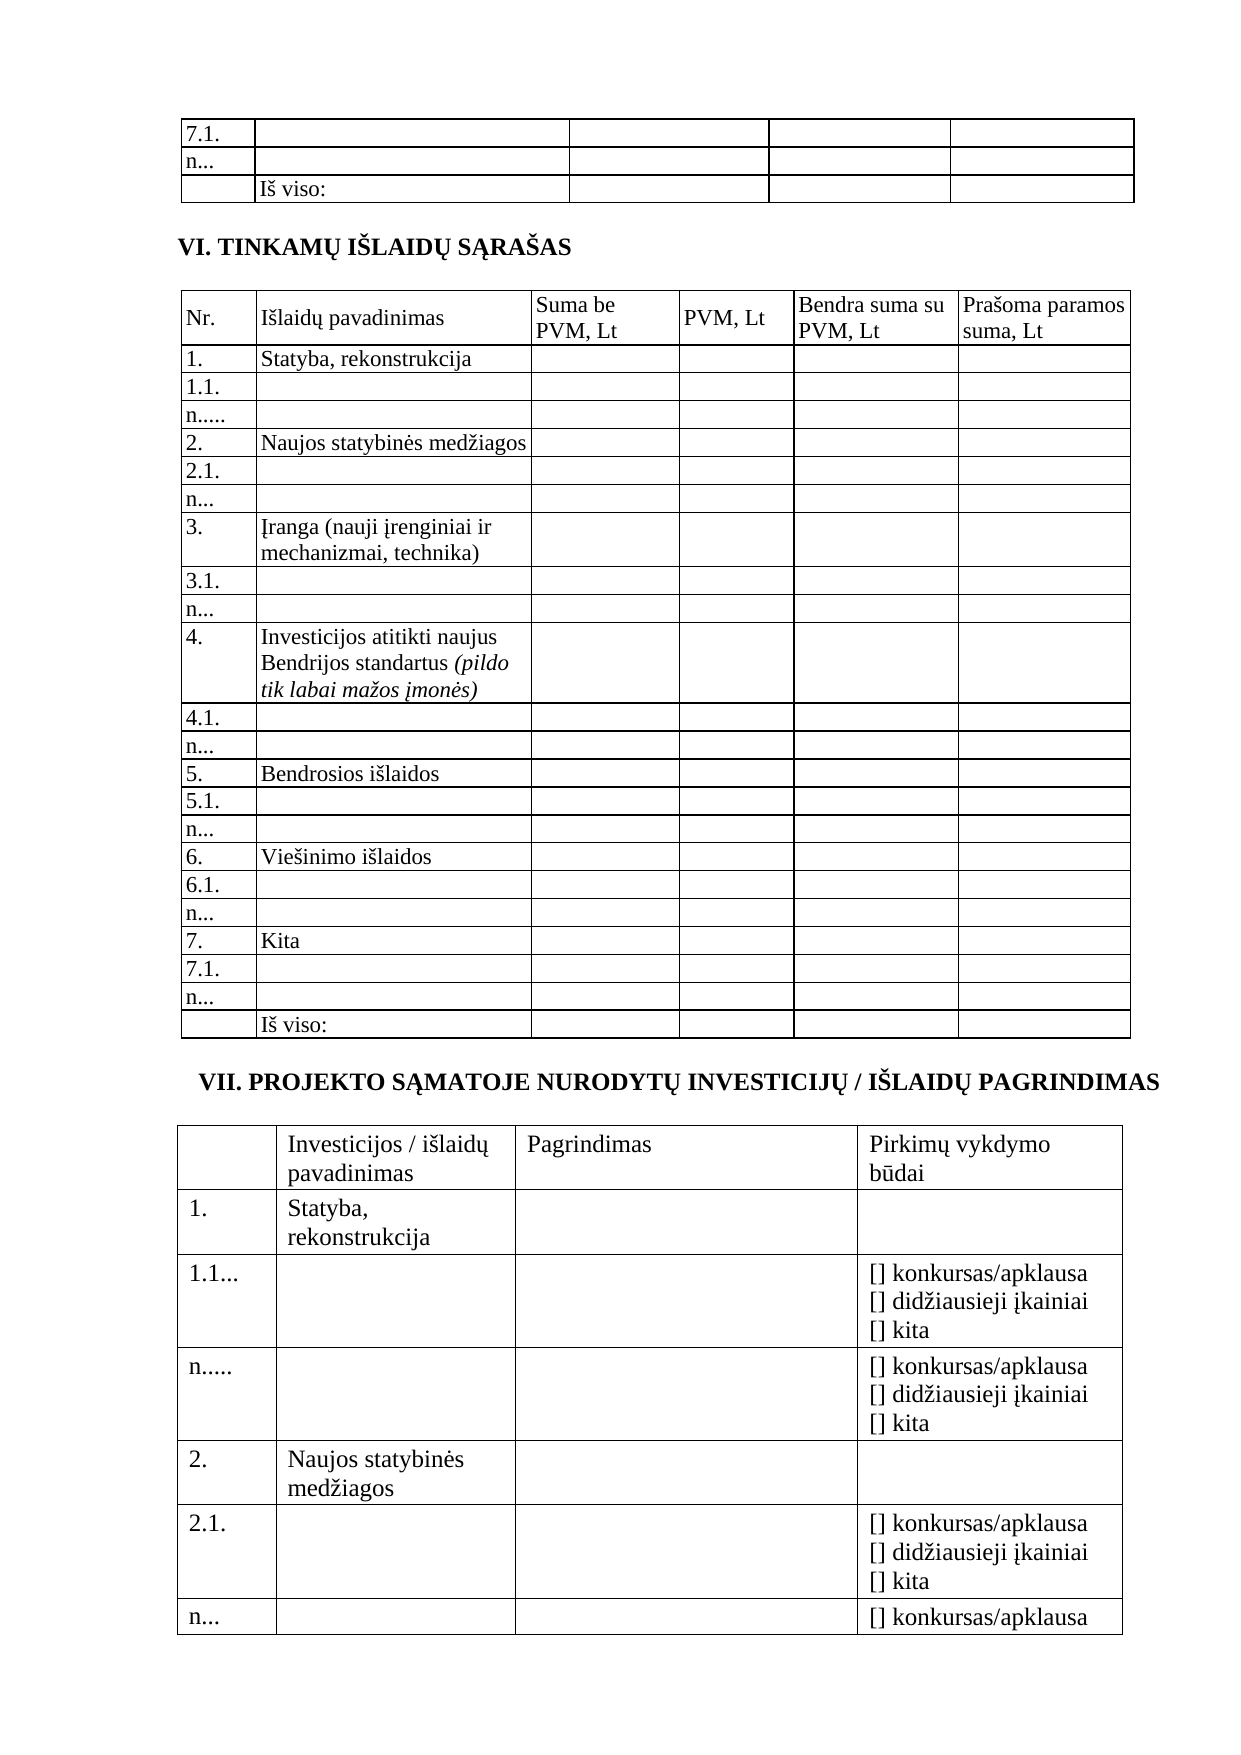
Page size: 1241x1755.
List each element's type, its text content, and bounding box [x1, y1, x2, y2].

table_cell [570, 176, 768, 202]
table_cell 2. [178, 1441, 276, 1504]
table_cell [532, 843, 679, 870]
table_header Bendra suma su PVM, Lt [795, 291, 958, 344]
table_cell [795, 899, 958, 926]
table_cell [532, 401, 679, 428]
table_cell n... [182, 899, 256, 926]
table_cell [795, 704, 958, 730]
table_header [178, 1126, 276, 1189]
table_cell n..... [178, 1348, 276, 1440]
table_cell Iš viso: [257, 1011, 531, 1037]
table_cell [680, 760, 793, 786]
table_cell [858, 1190, 1122, 1254]
table_cell Įranga (nauji įrenginiai ir mechanizmai, technika) [257, 513, 531, 566]
table_header Prašoma paramos suma, Lt [959, 291, 1130, 344]
table_cell [257, 955, 531, 981]
table_cell [795, 567, 958, 594]
table_cell [][] konkursas/apklausa [][] didžiausieji įkainiai [][] kita [858, 1599, 1122, 1634]
table_cell [182, 1011, 256, 1037]
table_header PVM, Lt [680, 291, 793, 344]
table_cell n... [182, 816, 256, 842]
table_cell Investicijos atitikti naujus Bendrijos standartus (pildo tik labai mažos įmonės) [257, 623, 531, 702]
table_cell [257, 567, 531, 594]
table_cell [770, 120, 950, 146]
table_cell [680, 732, 793, 758]
table_cell [532, 788, 679, 814]
table_cell [951, 120, 1133, 146]
table_cell [680, 899, 793, 926]
table_cell [680, 1011, 793, 1037]
table_cell 4.1. [182, 704, 256, 730]
table_cell [257, 595, 531, 622]
table_cell [277, 1599, 515, 1634]
table_cell [532, 567, 679, 594]
table_cell [532, 457, 679, 483]
table_cell [795, 732, 958, 758]
table_header Pirkimų vykdymo būdai [858, 1126, 1122, 1189]
table_header Suma be PVM, Lt [532, 291, 679, 344]
table_cell Statyba, rekonstrukcija [257, 346, 531, 372]
table_cell [959, 513, 1130, 566]
table_cell [959, 346, 1130, 372]
table_cell [532, 899, 679, 926]
table_cell 2. [182, 429, 256, 456]
table_cell 4. [182, 623, 256, 702]
table_cell [257, 704, 531, 730]
table_cell 7.1. [182, 955, 256, 981]
table_cell [680, 788, 793, 814]
table_cell 3. [182, 513, 256, 566]
table_cell [516, 1190, 857, 1254]
table_cell [959, 373, 1130, 400]
table_cell [959, 816, 1130, 842]
table_cell [516, 1255, 857, 1347]
table_cell [532, 1011, 679, 1037]
table_cell 1. [182, 346, 256, 372]
text VII. Projekto sąmatoje nurodytų investicijų / išlaidų pagrindimas [177, 1067, 1181, 1096]
table_cell [277, 1255, 515, 1347]
table_cell [532, 373, 679, 400]
table_cell [532, 346, 679, 372]
table_cell [795, 760, 958, 786]
table_cell 6.1. [182, 871, 256, 898]
table_cell [257, 401, 531, 428]
table_cell [532, 732, 679, 758]
table_cell [680, 704, 793, 730]
table_cell Kita [257, 927, 531, 953]
table_cell 5. [182, 760, 256, 786]
table_cell Naujos statybinės medžiagos [257, 429, 531, 456]
table_cell Iš viso: [256, 176, 569, 202]
table_cell [951, 148, 1133, 174]
table_cell [182, 176, 254, 202]
table_cell [532, 871, 679, 898]
table_cell [795, 927, 958, 953]
table_cell 5.1. [182, 788, 256, 814]
table_cell [959, 457, 1130, 483]
table_cell [257, 732, 531, 758]
table_cell 1.1. [182, 373, 256, 400]
table_cell [795, 513, 958, 566]
table_cell 6. [182, 843, 256, 870]
table_cell [795, 401, 958, 428]
table_cell [959, 1011, 1130, 1037]
table_cell [680, 485, 793, 511]
table_header Nr. [182, 291, 256, 344]
table_cell [516, 1441, 857, 1504]
table_cell [][] konkursas/apklausa [][] didžiausieji įkainiai [][] kita [858, 1255, 1122, 1347]
table_cell [277, 1505, 515, 1597]
table_cell [858, 1441, 1122, 1504]
table_cell [959, 871, 1130, 898]
table_cell [795, 346, 958, 372]
table_cell n... [182, 732, 256, 758]
table_cell [256, 120, 569, 146]
table_cell [959, 429, 1130, 456]
table_cell [795, 955, 958, 981]
table_cell [532, 816, 679, 842]
table_cell [795, 373, 958, 400]
table_cell [680, 595, 793, 622]
table_cell [795, 429, 958, 456]
table_cell [][] konkursas/apklausa [][] didžiausieji įkainiai [][] kita [858, 1505, 1122, 1597]
table_cell [532, 485, 679, 511]
table_cell [680, 843, 793, 870]
table_cell [795, 1011, 958, 1037]
table_cell [532, 760, 679, 786]
table_cell [532, 983, 679, 1009]
table_cell [532, 513, 679, 566]
table_cell [959, 623, 1130, 702]
table_cell [680, 457, 793, 483]
table_cell [795, 485, 958, 511]
table_cell [257, 899, 531, 926]
table_cell 1. [178, 1190, 276, 1254]
table_cell [680, 871, 793, 898]
table_cell [277, 1348, 515, 1440]
table_cell [570, 120, 768, 146]
table_cell [959, 955, 1130, 981]
table_cell [795, 871, 958, 898]
table_cell [532, 595, 679, 622]
table_cell n... [182, 485, 256, 511]
table_cell [532, 955, 679, 981]
text VI. TINKAMŲ IŠLAIDŲ SĄRAŠAS [177, 232, 1181, 261]
table_cell [680, 927, 793, 953]
table_cell Statyba, rekonstrukcija [277, 1190, 515, 1254]
table_cell [680, 513, 793, 566]
table_cell 2.1. [178, 1505, 276, 1597]
table_cell [680, 983, 793, 1009]
table_cell [959, 732, 1130, 758]
table_cell [795, 843, 958, 870]
table_cell [959, 927, 1130, 953]
table_cell n... [182, 148, 254, 174]
table_cell 7. [182, 927, 256, 953]
table_cell [532, 927, 679, 953]
table_cell [795, 623, 958, 702]
table_cell [795, 457, 958, 483]
table_cell [680, 401, 793, 428]
table_header Investicijos / išlaidų pavadinimas [277, 1126, 515, 1189]
table_cell [532, 623, 679, 702]
table_cell [257, 983, 531, 1009]
table_cell [959, 899, 1130, 926]
table_cell [257, 373, 531, 400]
table_cell [770, 176, 950, 202]
table_cell [516, 1505, 857, 1597]
table_cell [570, 148, 768, 174]
table_cell [257, 816, 531, 842]
table_cell [795, 788, 958, 814]
table_header Pagrindimas [516, 1126, 857, 1189]
table_cell [][] konkursas/apklausa [][] didžiausieji įkainiai [][] kita [858, 1348, 1122, 1440]
table_cell n... [178, 1599, 276, 1634]
table_cell [959, 567, 1130, 594]
table_cell [959, 704, 1130, 730]
table_cell [959, 401, 1130, 428]
table_cell [959, 760, 1130, 786]
table_cell [959, 788, 1130, 814]
table_cell [516, 1348, 857, 1440]
table_cell [257, 788, 531, 814]
table_cell [516, 1599, 857, 1634]
table_cell [680, 373, 793, 400]
table_cell n... [182, 983, 256, 1009]
table_cell n... [182, 595, 256, 622]
table_cell 1.1... [178, 1255, 276, 1347]
table_cell [951, 176, 1133, 202]
table_cell Naujos statybinės medžiagos [277, 1441, 515, 1504]
table_cell [959, 843, 1130, 870]
table_cell [680, 346, 793, 372]
table_cell [532, 704, 679, 730]
table_cell [959, 983, 1130, 1009]
table_cell [680, 955, 793, 981]
table_cell 3.1. [182, 567, 256, 594]
table_cell [680, 429, 793, 456]
table_cell [770, 148, 950, 174]
table_cell [680, 816, 793, 842]
table_cell [256, 148, 569, 174]
table_cell [680, 567, 793, 594]
table_cell [257, 485, 531, 511]
table_cell [532, 429, 679, 456]
table_cell Bendrosios išlaidos [257, 760, 531, 786]
table_cell 7.1. [182, 120, 254, 146]
table_cell n..... [182, 401, 256, 428]
table_cell [680, 623, 793, 702]
table_cell [795, 816, 958, 842]
table_cell [795, 595, 958, 622]
table_cell [959, 595, 1130, 622]
table_header Išlaidų pavadinimas [257, 291, 531, 344]
table_cell [959, 485, 1130, 511]
table_cell [257, 457, 531, 483]
table_cell Viešinimo išlaidos [257, 843, 531, 870]
table_cell 2.1. [182, 457, 256, 483]
table_cell [257, 871, 531, 898]
table_cell [795, 983, 958, 1009]
